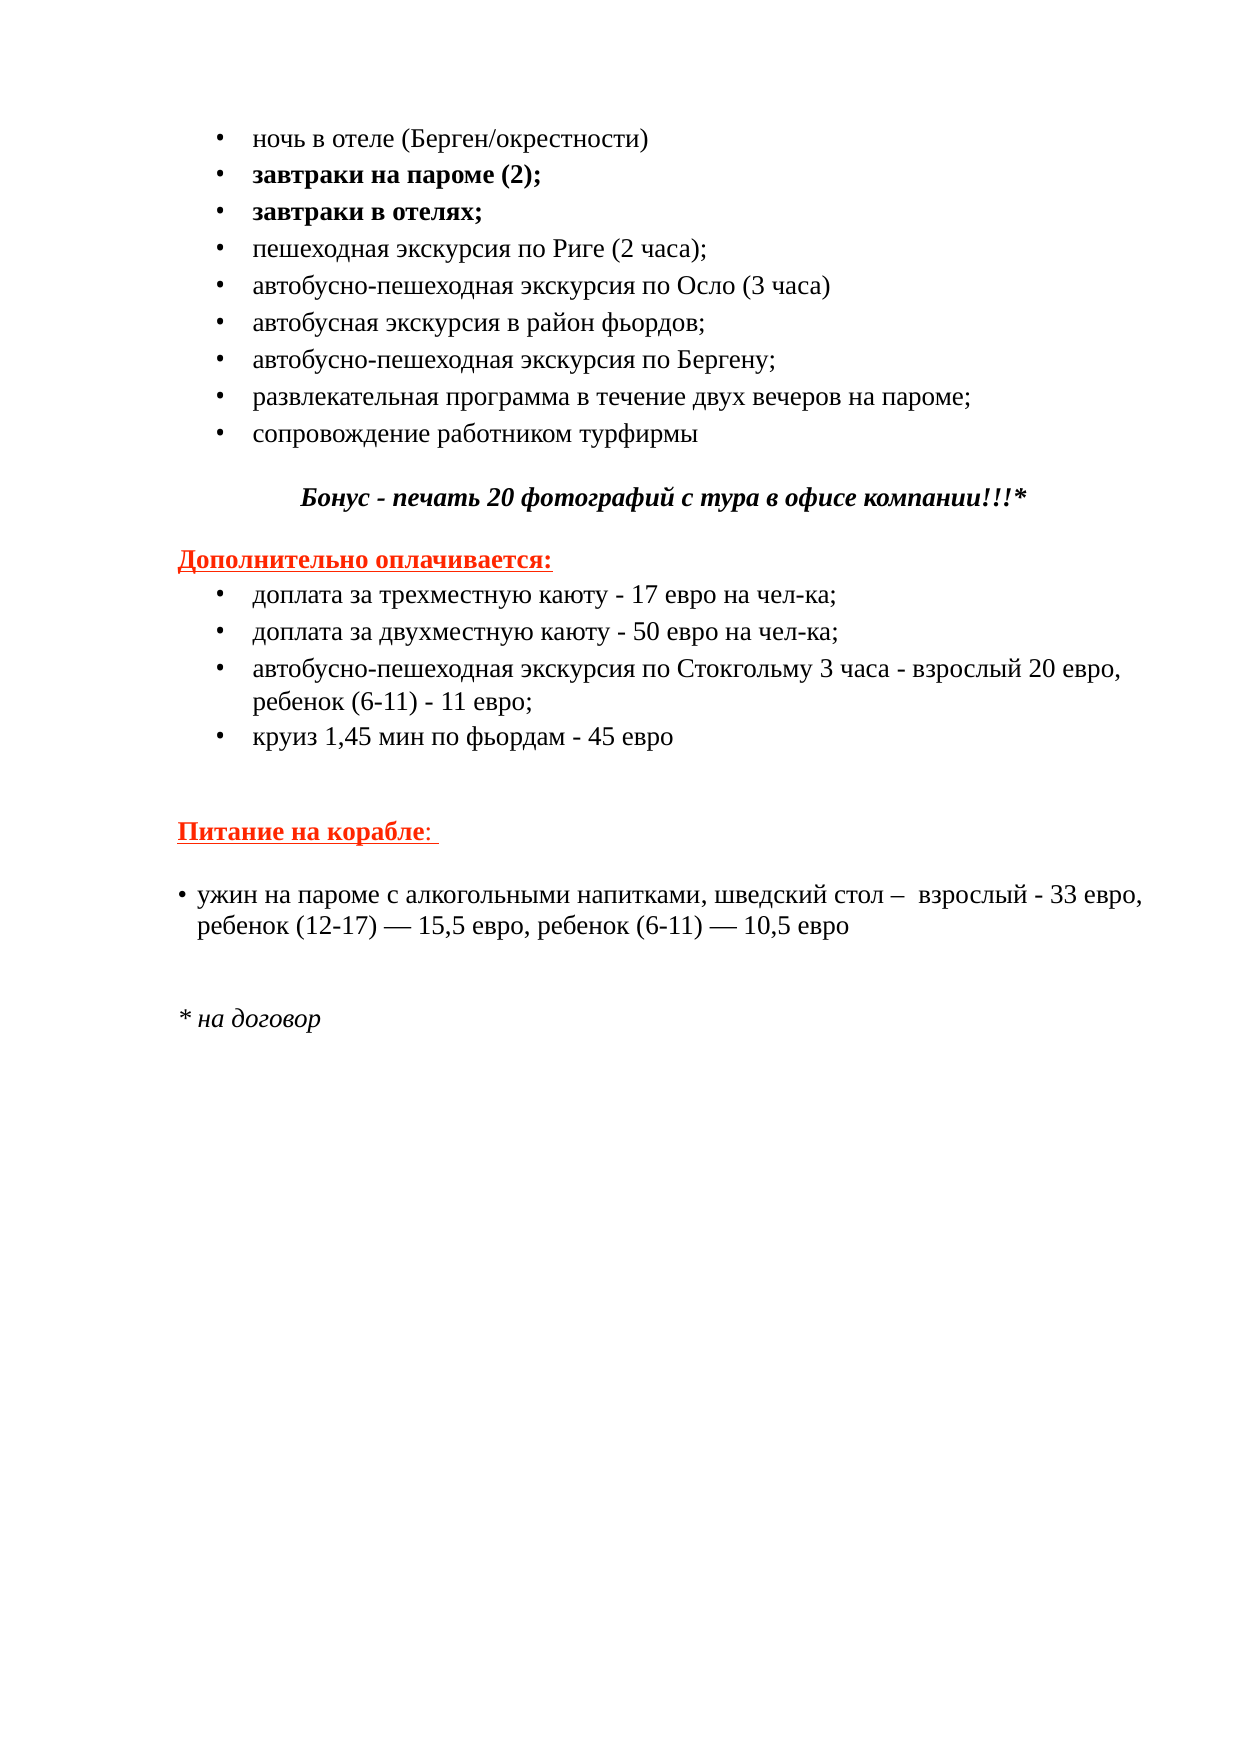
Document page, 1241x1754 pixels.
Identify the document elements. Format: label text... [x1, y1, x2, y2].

text Дополнительно оплачивается: [177, 543, 1152, 574]
list завтраки в отелях; [215, 192, 1152, 229]
text * на договор [177, 1002, 1152, 1033]
list развлекательная программа в течение двух вечеров на пароме; [215, 376, 1152, 413]
list круиз 1,45 мин по фьордам - 45 евро [215, 716, 1152, 753]
list автобусно-пешеходная экскурсия по Осло (3 часа) [215, 266, 1152, 302]
list автобусно-пешеходная экскурсия по Стокгольму 3 часа - взрослый 20 евро, ребенок (6-11) - 11 евро; [215, 648, 1152, 716]
list завтраки на пароме (2); [215, 155, 1152, 192]
list доплата за двухместную каюту - 50 евро на чел-ка; [215, 611, 1152, 648]
list ужин на пароме с алкогольными напитками, шведский стол – взрослый - 33 евро, ребенок (12-17) — 15,5 евро, ребенок (6-11) — 10,5 евро [177, 878, 1152, 940]
list пешеходная экскурсия по Риге (2 часа); [215, 229, 1152, 266]
list ночь в отеле (Берген/окрестности) [215, 118, 1152, 155]
list сопровождение работником турфирмы [215, 413, 1152, 450]
list автобусная экскурсия в район фьордов; [215, 302, 1152, 339]
text Питание на корабле: [177, 816, 1152, 847]
list доплата за трехместную каюту - 17 евро на чел-ка; [215, 574, 1152, 611]
list автобусно-пешеходная экскурсия по Бергену; [215, 339, 1152, 376]
text Бонус - печать 20 фотографий с тура в офисе компании!!!* [177, 481, 1152, 512]
